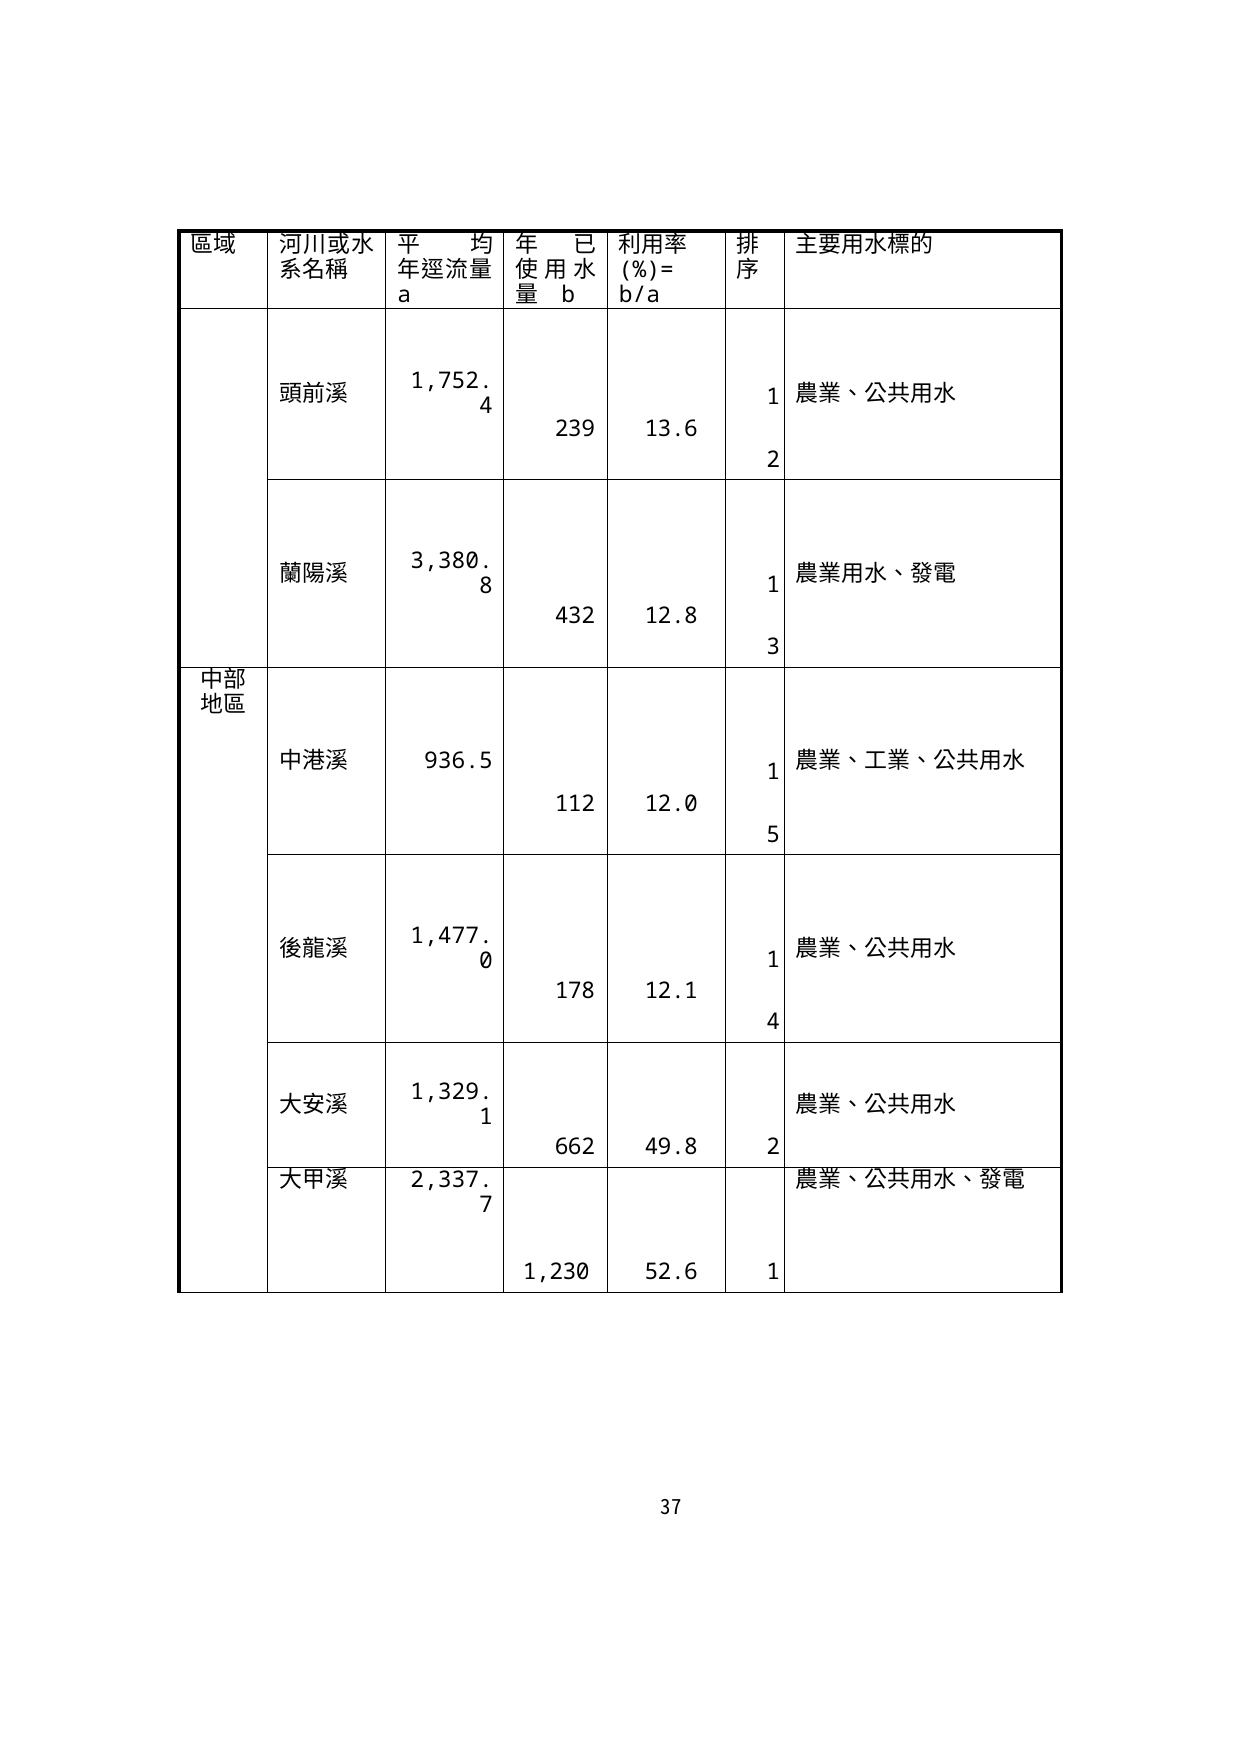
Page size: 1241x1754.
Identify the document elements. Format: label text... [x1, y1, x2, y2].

table_cell 中部地區 [181, 668, 267, 1292]
table_cell 12 [726, 309, 784, 479]
table_cell 662 [504, 1043, 607, 1167]
table_header 主要用水標的 [785, 233, 1060, 307]
table_cell 239 [504, 309, 607, 479]
table_cell 農業、公共用水、發電 [785, 1168, 1060, 1292]
table_cell 1,477.0 [386, 855, 503, 1042]
table_cell 2,337.7 [386, 1168, 503, 1292]
table_cell 1,230 [504, 1168, 607, 1292]
table_cell 頭前溪 [268, 309, 385, 479]
table_cell 1 [726, 1168, 784, 1292]
table_header 利用率(%)= b/a [608, 233, 725, 307]
table_cell 49.8 [608, 1043, 725, 1167]
table_cell 112 [504, 668, 607, 854]
table_cell 農業、公共用水 [785, 855, 1060, 1042]
table_header 年已 使用水量 b [504, 233, 607, 307]
table_cell 大甲溪 [268, 1168, 385, 1292]
table_cell 14 [726, 855, 784, 1042]
table_header 區域 [181, 233, 267, 307]
table_cell 蘭陽溪 [268, 480, 385, 667]
table_cell 中港溪 [268, 668, 385, 854]
table_header 河川或水系名稱 [268, 233, 385, 307]
table_cell 12.1 [608, 855, 725, 1042]
table_cell 13 [726, 480, 784, 667]
table_cell 12.0 [608, 668, 725, 854]
table_cell 3,380.8 [386, 480, 503, 667]
table_cell [181, 309, 267, 667]
table_header 排序 [726, 233, 784, 307]
table_cell 1,329.1 [386, 1043, 503, 1167]
table_cell 農業、公共用水 [785, 1043, 1060, 1167]
table_cell 農業用水、發電 [785, 480, 1060, 667]
table_cell 2 [726, 1043, 784, 1167]
table_cell 432 [504, 480, 607, 667]
table_cell 15 [726, 668, 784, 854]
table_cell 農業、公共用水 [785, 309, 1060, 479]
table_cell 農業、工業、公共用水 [785, 668, 1060, 854]
table_cell 52.6 [608, 1168, 725, 1292]
table_cell 178 [504, 855, 607, 1042]
table_cell 1,752.4 [386, 309, 503, 479]
table_header 平均 年逕流量a [386, 233, 503, 307]
table_cell 後龍溪 [268, 855, 385, 1042]
table_cell 大安溪 [268, 1043, 385, 1167]
table_cell 13.6 [608, 309, 725, 479]
table_cell 936.5 [386, 668, 503, 854]
table_cell 12.8 [608, 480, 725, 667]
